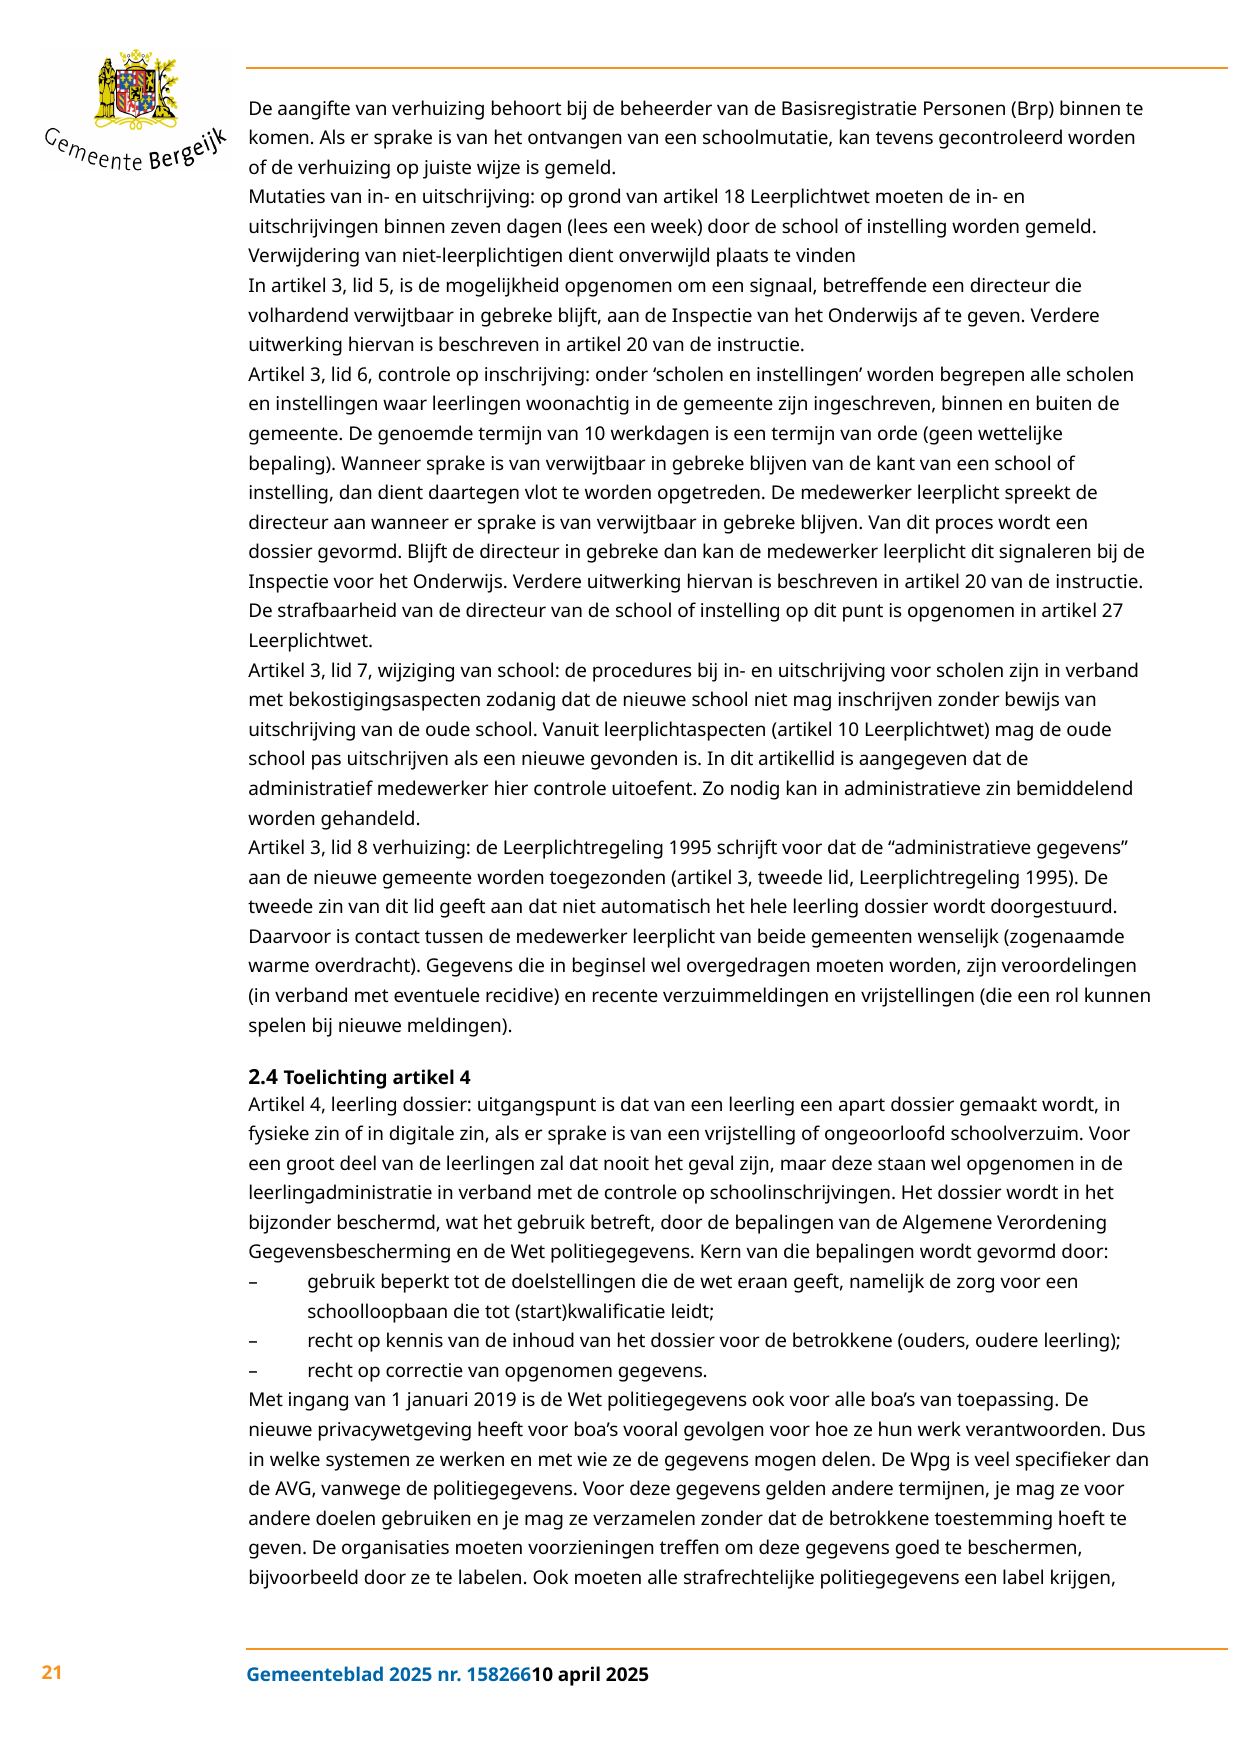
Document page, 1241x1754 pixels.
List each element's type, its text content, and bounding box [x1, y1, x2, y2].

list gebruik beperkt tot de doelstellingen die de wet eraan geeft, namelijk de zorg voor een schoolloopbaan die tot (start)kwalificatie leidt; [248, 1268, 1152, 1323]
text Met ingang van 1 januari 2019 is de Wet politiegegevens ook voor alle boa’s van toepassing. De nieuwe privacywetgeving heeft voor boa’s vooral gevolgen voor hoe ze hun werk verantwoorden. Dus in welke systemen ze werken en met wie ze de gegevens mogen delen. De Wpg is veel specifieker dan de AVG, vanwege de politiegegevens. Voor deze gegevens gelden andere termijnen, je mag ze voor andere doelen gebruiken en je mag ze verzamelen zonder dat de betrokkene toestemming hoeft te geven. De organisaties moeten voorzieningen treffen om deze gegevens goed te beschermen, bijvoorbeeld door ze te labelen. Ook moeten alle strafrechtelijke politiegegevens een label krijgen, [248, 1387, 1152, 1590]
picture [41, 47, 231, 172]
text 2.4 Toelichting artikel 4 [248, 1062, 1152, 1091]
text De strafbaarheid van de directeur van de school of instelling op dit punt is opgenomen in artikel 27 Leerplichtwet. [248, 598, 1152, 653]
list recht op kennis van de inhoud van het dossier voor de betrokkene (ouders, oudere leerling); [248, 1327, 1152, 1353]
list recht op correctie van opgenomen gegevens. [248, 1357, 1152, 1383]
text Artikel 3, lid 7, wijziging van school: de procedures bij in- en uitschrijving voor scholen zijn in verband met bekostigingsaspecten zodanig dat de nieuwe school niet mag inschrijven zonder bewijs van uitschrijving van de oude school. Vanuit leerplichtaspecten (artikel 10 Leerplichtwet) mag de oude school pas uitschrijven als een nieuwe gevonden is. In dit artikellid is aangegeven dat de administratief medewerker hier controle uitoefent. Zo nodig kan in administratieve zin bemiddelend worden gehandeld. [248, 657, 1152, 831]
text In artikel 3, lid 5, is de mogelijkheid opgenomen om een signaal, betreffende een directeur die volhardend verwijtbaar in gebreke blijft, aan de Inspectie van het Onderwijs af te geven. Verdere uitwerking hiervan is beschreven in artikel 20 van de instructie. [248, 272, 1152, 357]
text Artikel 3, lid 8 verhuizing: de Leerplichtregeling 1995 schrijft voor dat de “administratieve gegevens” aan de nieuwe gemeente worden toegezonden (artikel 3, tweede lid, Leerplichtregeling 1995). De tweede zin van dit lid geeft aan dat niet automatisch het hele leerling dossier wordt doorgestuurd. Daarvoor is contact tussen de medewerker leerplicht van beide gemeenten wenselijk (zogenaamde warme overdracht). Gegevens die in beginsel wel overgedragen moeten worden, zijn veroordelingen (in verband met eventuele recidive) en recente verzuimmeldingen en vrijstellingen (die een rol kunnen spelen bij nieuwe meldingen). [248, 834, 1152, 1038]
text Artikel 4, leerling dossier: uitgangspunt is dat van een leerling een apart dossier gemaakt wordt, in fysieke zin of in digitale zin, als er sprake is van een vrijstelling of ongeoorloofd schoolverzuim. Voor een groot deel van de leerlingen zal dat nooit het geval zijn, maar deze staan wel opgenomen in de leerlingadministratie in verband met de controle op schoolinschrijvingen. Het dossier wordt in het bijzonder beschermd, wat het gebruik betreft, door de bepalingen van de Algemene Verordening Gegevensbescherming en de Wet politiegegevens. Kern van die bepalingen wordt gevormd door: [248, 1091, 1152, 1264]
text Mutaties van in- en uitschrijving: op grond van artikel 18 Leerplichtwet moeten de in- en uitschrijvingen binnen zeven dagen (lees een week) door de school of instelling worden gemeld. Verwijdering van niet-leerplichtigen dient onverwijld plaats te vinden [248, 183, 1152, 268]
text De aangifte van verhuizing behoort bij de beheerder van de Basisregistratie Personen (Brp) binnen te komen. Als er sprake is van het ontvangen van een schoolmutatie, kan tevens gecontroleerd worden of de verhuizing op juiste wijze is gemeld. [248, 95, 1152, 180]
text Artikel 3, lid 6, controle op inschrijving: onder ‘scholen en instellingen’ worden begrepen alle scholen en instellingen waar leerlingen woonachtig in de gemeente zijn ingeschreven, binnen en buiten de gemeente. De genoemde termijn van 10 werkdagen is een termijn van orde (geen wettelijke bepaling). Wanneer sprake is van verwijtbaar in gebreke blijven van de kant van een school of instelling, dan dient daartegen vlot te worden opgetreden. De medewerker leerplicht spreekt de directeur aan wanneer er sprake is van verwijtbaar in gebreke blijven. Van dit proces wordt een dossier gevormd. Blijft de directeur in gebreke dan kan de medewerker leerplicht dit signaleren bij de Inspectie voor het Onderwijs. Verdere uitwerking hiervan is beschreven in artikel 20 van de instructie. [248, 361, 1152, 594]
